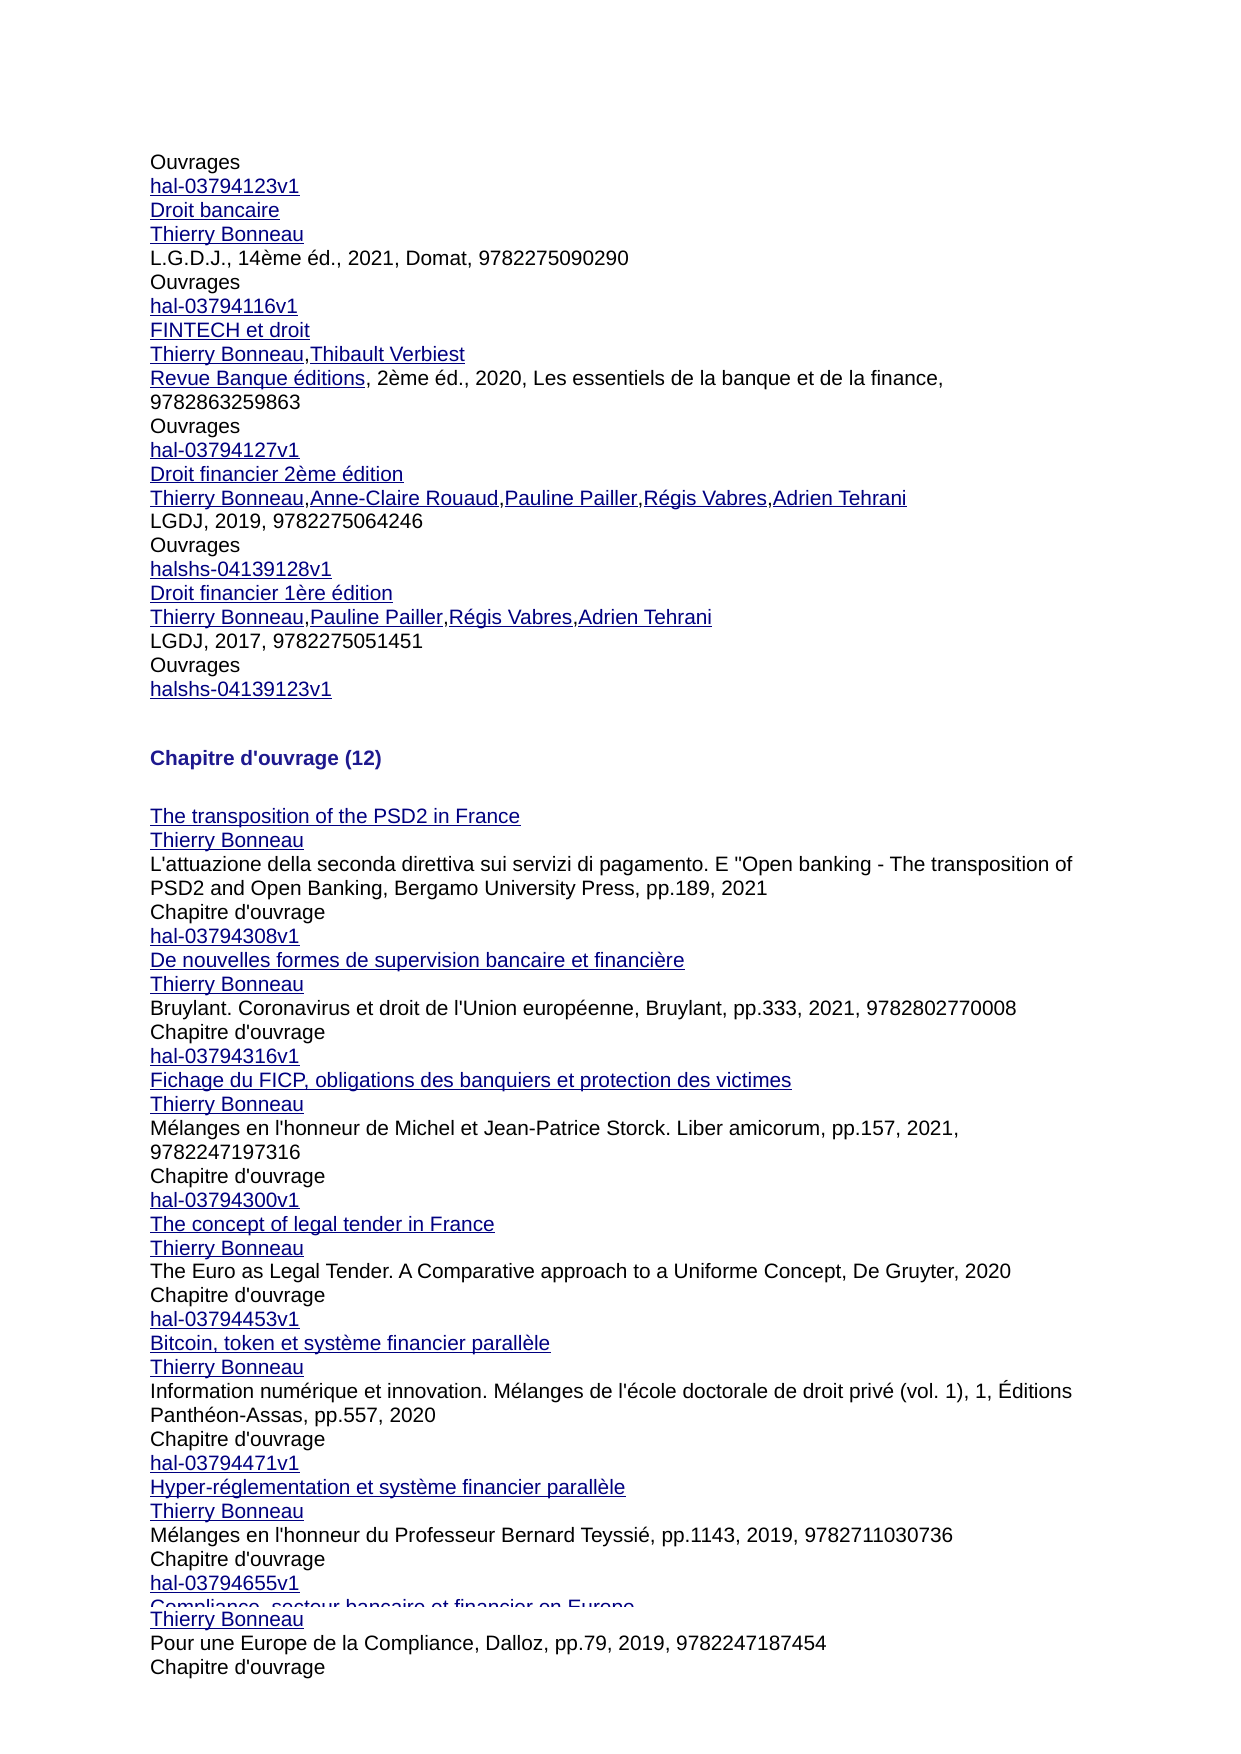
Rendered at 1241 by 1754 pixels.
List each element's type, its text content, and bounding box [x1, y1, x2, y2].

table_cell Droit bancaire Thierry Bonneau L.G.D.J., 14ème éd., 2021, Domat, 9782275090290 Ouvrages hal-03794116v1 [150, 198, 1090, 318]
table_cell De nouvelles formes de supervision bancaire et financière Thierry Bonneau Bruylant. Coronavirus et droit de l'Union européenne, Bruylant, pp.333, 2021, 9782802770008 Chapitre d'ouvrage hal-03794316v1 [150, 948, 1090, 1068]
table_cell FINTECH et droit Thierry Bonneau,Thibault Verbiest Revue Banque éditions, 2ème éd., 2020, Les essentiels de la banque et de la finance, 9782863259863 Ouvrages hal-03794127v1 [150, 318, 1090, 461]
table_cell The concept of legal tender in France Thierry Bonneau The Euro as Legal Tender. A Comparative approach to a Uniforme Concept, De Gruyter, 2020 Chapitre d'ouvrage hal-03794453v1 [150, 1211, 1090, 1331]
table_cell Ouvrages hal-03794123v1 [150, 150, 1090, 198]
table_cell Fichage du FICP, obligations des banquiers et protection des victimes Thierry Bonneau Mélanges en l'honneur de Michel et Jean-Patrice Storck. Liber amicorum, pp.157, 2021, 9782247197316 Chapitre d'ouvrage hal-03794300v1 [150, 1068, 1090, 1211]
table_header The transposition of the PSD2 in France Thierry Bonneau L'attuazione della seconda direttiva sui servizi di pagamento. E "Open banking - The transposition of PSD2 and Open Banking, Bergamo University Press, pp.189, 2021 Chapitre d'ouvrage hal-03794308v1 [150, 804, 1090, 948]
table_cell Compliance, secteur bancaire et financier en Europe Thierry Bonneau Pour une Europe de la Compliance, Dalloz, pp.79, 2019, 9782247187454 Chapitre d'ouvrage [150, 1595, 1090, 1679]
subtitle Chapitre d'ouvrage (12) [150, 746, 1090, 770]
table_cell Droit financier 1ère édition Thierry Bonneau,Pauline Pailler,Régis Vabres,Adrien Tehrani LGDJ, 2017, 9782275051451 Ouvrages halshs-04139123v1 [150, 581, 1090, 701]
table_cell Hyper-réglementation et système financier parallèle Thierry Bonneau Mélanges en l'honneur du Professeur Bernard Teyssié, pp.1143, 2019, 9782711030736 Chapitre d'ouvrage hal-03794655v1 [150, 1475, 1090, 1595]
table_cell Droit financier 2ème édition Thierry Bonneau,Anne-Claire Rouaud,Pauline Pailler,Régis Vabres,Adrien Tehrani LGDJ, 2019, 9782275064246 Ouvrages halshs-04139128v1 [150, 461, 1090, 581]
table_cell Bitcoin, token et système financier parallèle Thierry Bonneau Information numérique et innovation. Mélanges de l'école doctorale de droit privé (vol. 1), 1, Éditions Panthéon-Assas, pp.557, 2020 Chapitre d'ouvrage hal-03794471v1 [150, 1331, 1090, 1475]
